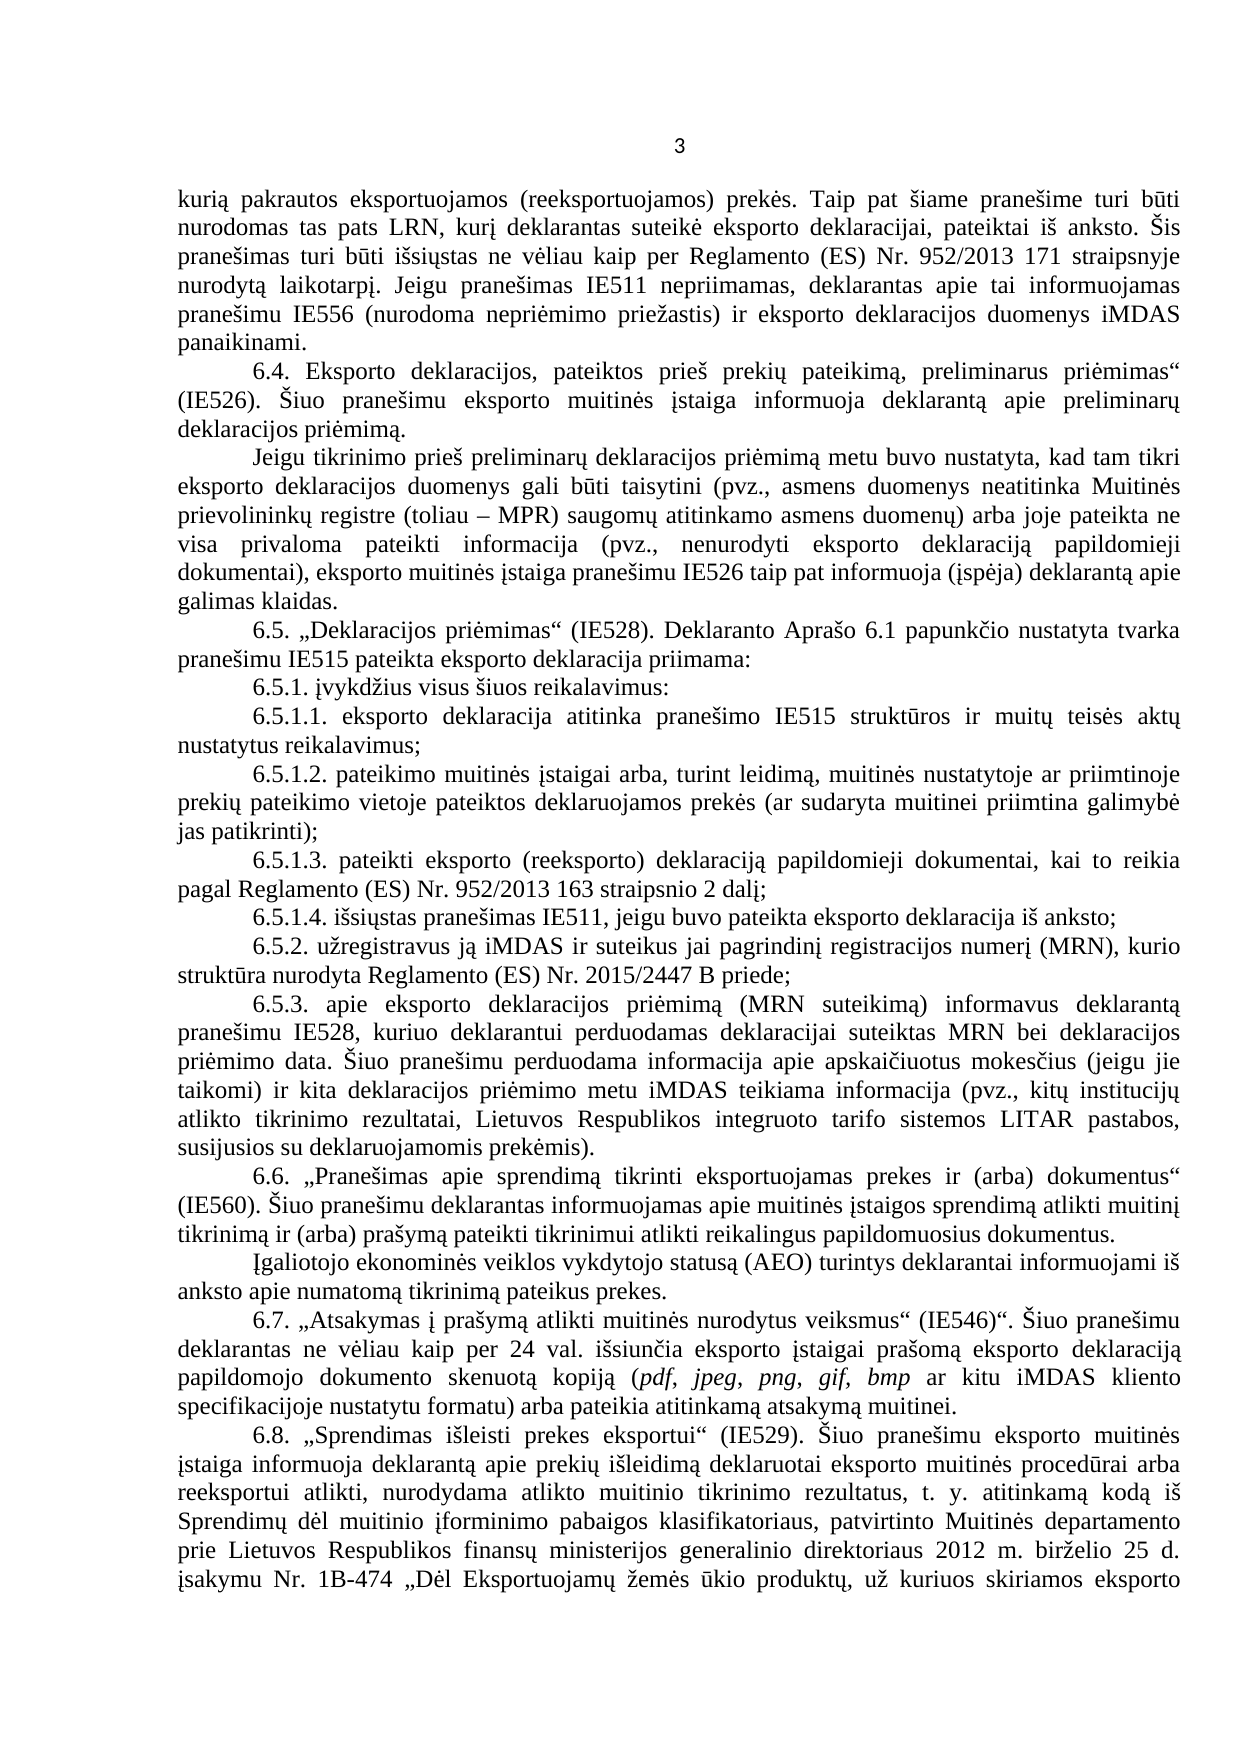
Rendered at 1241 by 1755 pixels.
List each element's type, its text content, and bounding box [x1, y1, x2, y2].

text 6.5. „Deklaracijos priėmimas“ (IE528). Deklaranto Aprašo 6.1 papunkčio nustatyta tvarka pranešimu IE515 pateikta eksporto deklaracija priimama: [177, 615, 1181, 672]
text 6.5.1. įvykdžius visus šiuos reikalavimus: [177, 672, 1181, 701]
text 6.7. „Atsakymas į prašymą atlikti muitinės nurodytus veiksmus“ (IE546)“. Šiuo pranešimu deklarantas ne vėliau kaip per 24 val. išsiunčia eksporto įstaigai prašomą eksporto deklaraciją papildomojo dokumento skenuotą kopiją (pdf, jpeg, png, gif, bmp ar kitu iMDAS kliento specifikacijoje nustatytu formatu) arba pateikia atitinkamą atsakymą muitinei. [177, 1305, 1181, 1420]
text 6.5.1.3. pateikti eksporto (reeksporto) deklaraciją papildomieji dokumentai, kai to reikia pagal Reglamento (ES) Nr. 952/2013 163 straipsnio 2 dalį; [177, 845, 1181, 902]
text 6.6. „Pranešimas apie sprendimą tikrinti eksportuojamas prekes ir (arba) dokumentus“ (IE560). Šiuo pranešimu deklarantas informuojamas apie muitinės įstaigos sprendimą atlikti muitinį tikrinimą ir (arba) prašymą pateikti tikrinimui atlikti reikalingus papildomuosius dokumentus. [177, 1161, 1181, 1247]
text 6.8. „Sprendimas išleisti prekes eksportui“ (IE529). Šiuo pranešimu eksporto muitinės įstaiga informuoja deklarantą apie prekių išleidimą deklaruotai eksporto muitinės procedūrai arba reeksportui atlikti, nurodydama atlikto muitinio tikrinimo rezultatus, t. y. atitinkamą kodą iš Sprendimų dėl muitinio įforminimo pabaigos klasifikatoriaus, patvirtinto Muitinės departamento prie Lietuvos Respublikos finansų ministerijos generalinio direktoriaus 2012 m. birželio 25 d. įsakymu Nr. 1B-474 „Dėl Eksportuojamų žemės ūkio produktų, už kuriuos skiriamos eksporto [177, 1420, 1181, 1592]
text 6.5.2. užregistravus ją iMDAS ir suteikus jai pagrindinį registracijos numerį (MRN), kurio struktūra nurodyta Reglamento (ES) Nr. 2015/2447 B priede; [177, 931, 1181, 989]
text 6.5.3. apie eksporto deklaracijos priėmimą (MRN suteikimą) informavus deklarantą pranešimu IE528, kuriuo deklarantui perduodamas deklaracijai suteiktas MRN bei deklaracijos priėmimo data. Šiuo pranešimu perduodama informacija apie apskaičiuotus mokesčius (jeigu jie taikomi) ir kita deklaracijos priėmimo metu iMDAS teikiama informacija (pvz., kitų institucijų atlikto tikrinimo rezultatai, Lietuvos Respublikos integruoto tarifo sistemos LITAR pastabos, susijusios su deklaruojamomis prekėmis). [177, 989, 1181, 1161]
text 6.5.1.4. išsiųstas pranešimas IE511, jeigu buvo pateikta eksporto deklaracija iš anksto; [177, 902, 1181, 931]
text 6.4. Eksporto deklaracijos, pateiktos prieš prekių pateikimą, preliminarus priėmimas“ (IE526). Šiuo pranešimu eksporto muitinės įstaiga informuoja deklarantą apie preliminarų deklaracijos priėmimą. [177, 356, 1181, 442]
text 6.5.1.2. pateikimo muitinės įstaigai arba, turint leidimą, muitinės nustatytoje ar priimtinoje prekių pateikimo vietoje pateiktos deklaruojamos prekės (ar sudaryta muitinei priimtina galimybė jas patikrinti); [177, 759, 1181, 845]
text Jeigu tikrinimo prieš preliminarų deklaracijos priėmimą metu buvo nustatyta, kad tam tikri eksporto deklaracijos duomenys gali būti taisytini (pvz., asmens duomenys neatitinka Muitinės prievolininkų registre (toliau – MPR) saugomų atitinkamo asmens duomenų) arba joje pateikta ne visa privaloma pateikti informacija (pvz., nenurodyti eksporto deklaraciją papildomieji dokumentai), eksporto muitinės įstaiga pranešimu IE526 taip pat informuoja (įspėja) deklarantą apie galimas klaidas. [177, 442, 1181, 615]
text Įgaliotojo ekonominės veiklos vykdytojo statusą (AEO) turintys deklarantai informuojami iš anksto apie numatomą tikrinimą pateikus prekes. [177, 1247, 1181, 1305]
text kurią pakrautos eksportuojamos (reeksportuojamos) prekės. Taip pat šiame pranešime turi būti nurodomas tas pats LRN, kurį deklarantas suteikė eksporto deklaracijai, pateiktai iš anksto. Šis pranešimas turi būti išsiųstas ne vėliau kaip per Reglamento (ES) Nr. 952/2013 171 straipsnyje nurodytą laikotarpį. Jeigu pranešimas IE511 nepriimamas, deklarantas apie tai informuojamas pranešimu IE556 (nurodoma nepriėmimo priežastis) ir eksporto deklaracijos duomenys iMDAS panaikinami. [177, 184, 1181, 356]
text 6.5.1.1. eksporto deklaracija atitinka pranešimo IE515 struktūros ir muitų teisės aktų nustatytus reikalavimus; [177, 701, 1181, 759]
